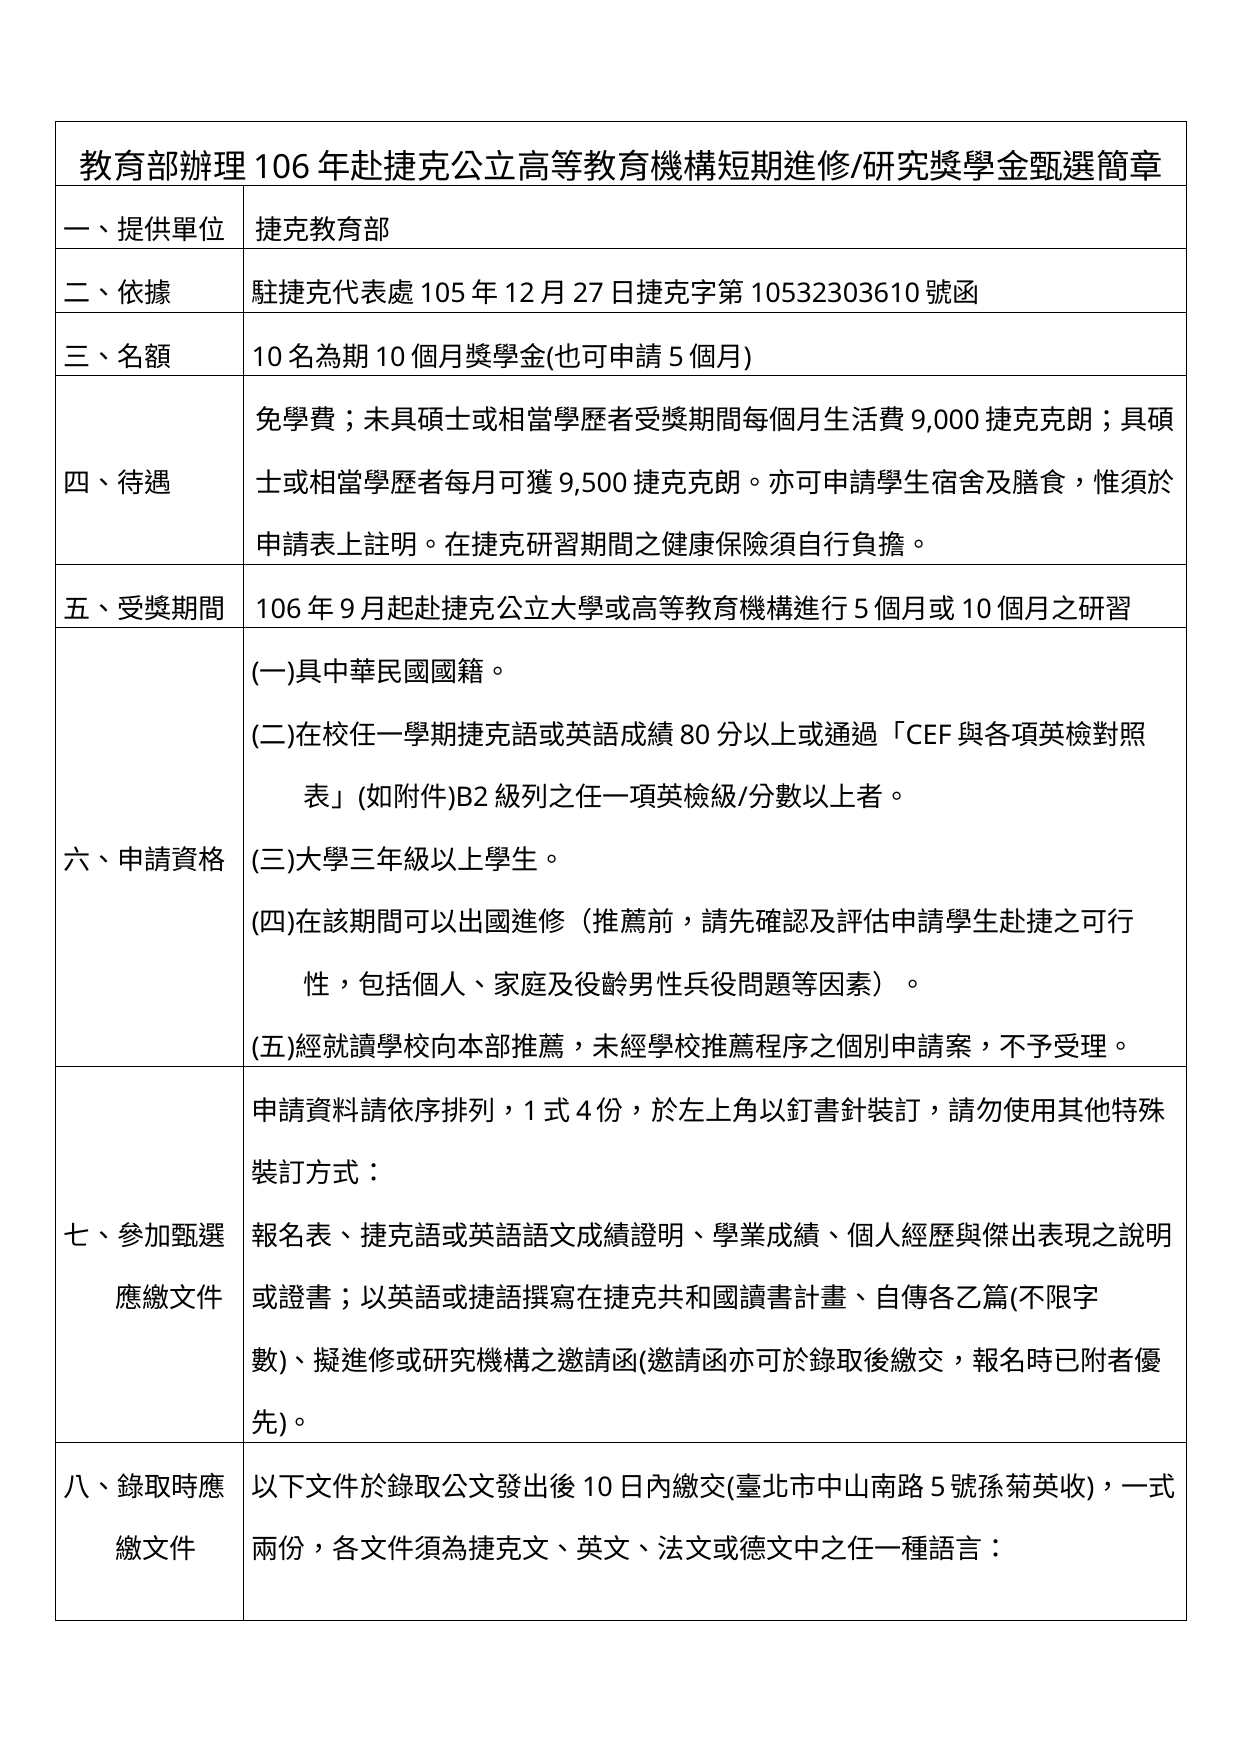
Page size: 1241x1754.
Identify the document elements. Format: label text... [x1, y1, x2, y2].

table_cell 10名為期10個月獎學金(也可申請5個月) [244, 313, 1186, 375]
table_cell 駐捷克代表處105年12月27日捷克字第10532303610號函 [244, 249, 1186, 312]
table_cell 以下文件於錄取公文發出後10日內繳交(臺北市中山南路5號孫菊英收)，一式 兩份，各文件須為捷克文、英文、法文或德文中之任一種語言： 申請表件自我檢查表。 申請表，請於表中述明所欲進修或研究之學校系所及領域，倘欲申請一個 以上之學校系所，請於表中述明優先排序。 (三)履歷表。 (四)發表著作清單（倘有）。 (五)健康證明。 (六)推薦函2封 。 (七)最高學歷證書影本。 (八)在學成績單影本。 [244, 1443, 1186, 1620]
table_cell 免學費；未具碩士或相當學歷者受獎期間每個月生活費9,000捷克克朗；具碩士或相當學歷者每月可獲9,500捷克克朗。亦可申請學生宿舍及膳食，惟須於 申請表上註明。在捷克研習期間之健康保險須自行負擔。 [244, 376, 1186, 564]
table_cell 三、名額 [56, 313, 243, 375]
table_cell 五、受獎期間 [56, 565, 243, 627]
table_cell 八、錄取時應繳文件 [56, 1443, 243, 1620]
table_cell 七、參加甄選應繳文件 [56, 1067, 243, 1442]
table_header 教育部辦理106年赴捷克公立高等教育機構短期進修/研究獎學金甄選簡章 [56, 122, 1186, 184]
table_cell 申請資料請依序排列，1式4份，於左上角以釘書針裝訂，請勿使用其他特殊 裝訂方式： 報名表、捷克語或英語語文成績證明、學業成績、個人經歷與傑出表現之說明 或證書；以英語或捷語撰寫在捷克共和國讀書計畫、自傳各乙篇(不限字 數)、擬進修或研究機構之邀請函(邀請函亦可於錄取後繳交，報名時已附者優 先)。 [244, 1067, 1186, 1442]
table_cell (一)具中華民國國籍。 (二)在校任一學期捷克語或英語成績80分以上或通過「CEF與各項英檢對照表」(如附件)B2級列之任一項英檢級/分數以上者。 (三)大學三年級以上學生。 (四)在該期間可以出國進修（推薦前，請先確認及評估申請學生赴捷之可行性，包括個人、家庭及役齡男性兵役問題等因素）。 (五)經就讀學校向本部推薦，未經學校推薦程序之個別申請案，不予受理。 [244, 628, 1186, 1066]
table_cell 捷克教育部 [244, 186, 1186, 248]
table_cell 二、依據 [56, 249, 243, 312]
table_cell 一、提供單位 [56, 186, 243, 248]
table_cell 106年9月起赴捷克公立大學或高等教育機構進行5個月或10個月之研習 [244, 565, 1186, 627]
table_cell 六、申請資格 [56, 628, 243, 1066]
table_cell 四、待遇 [56, 376, 243, 564]
